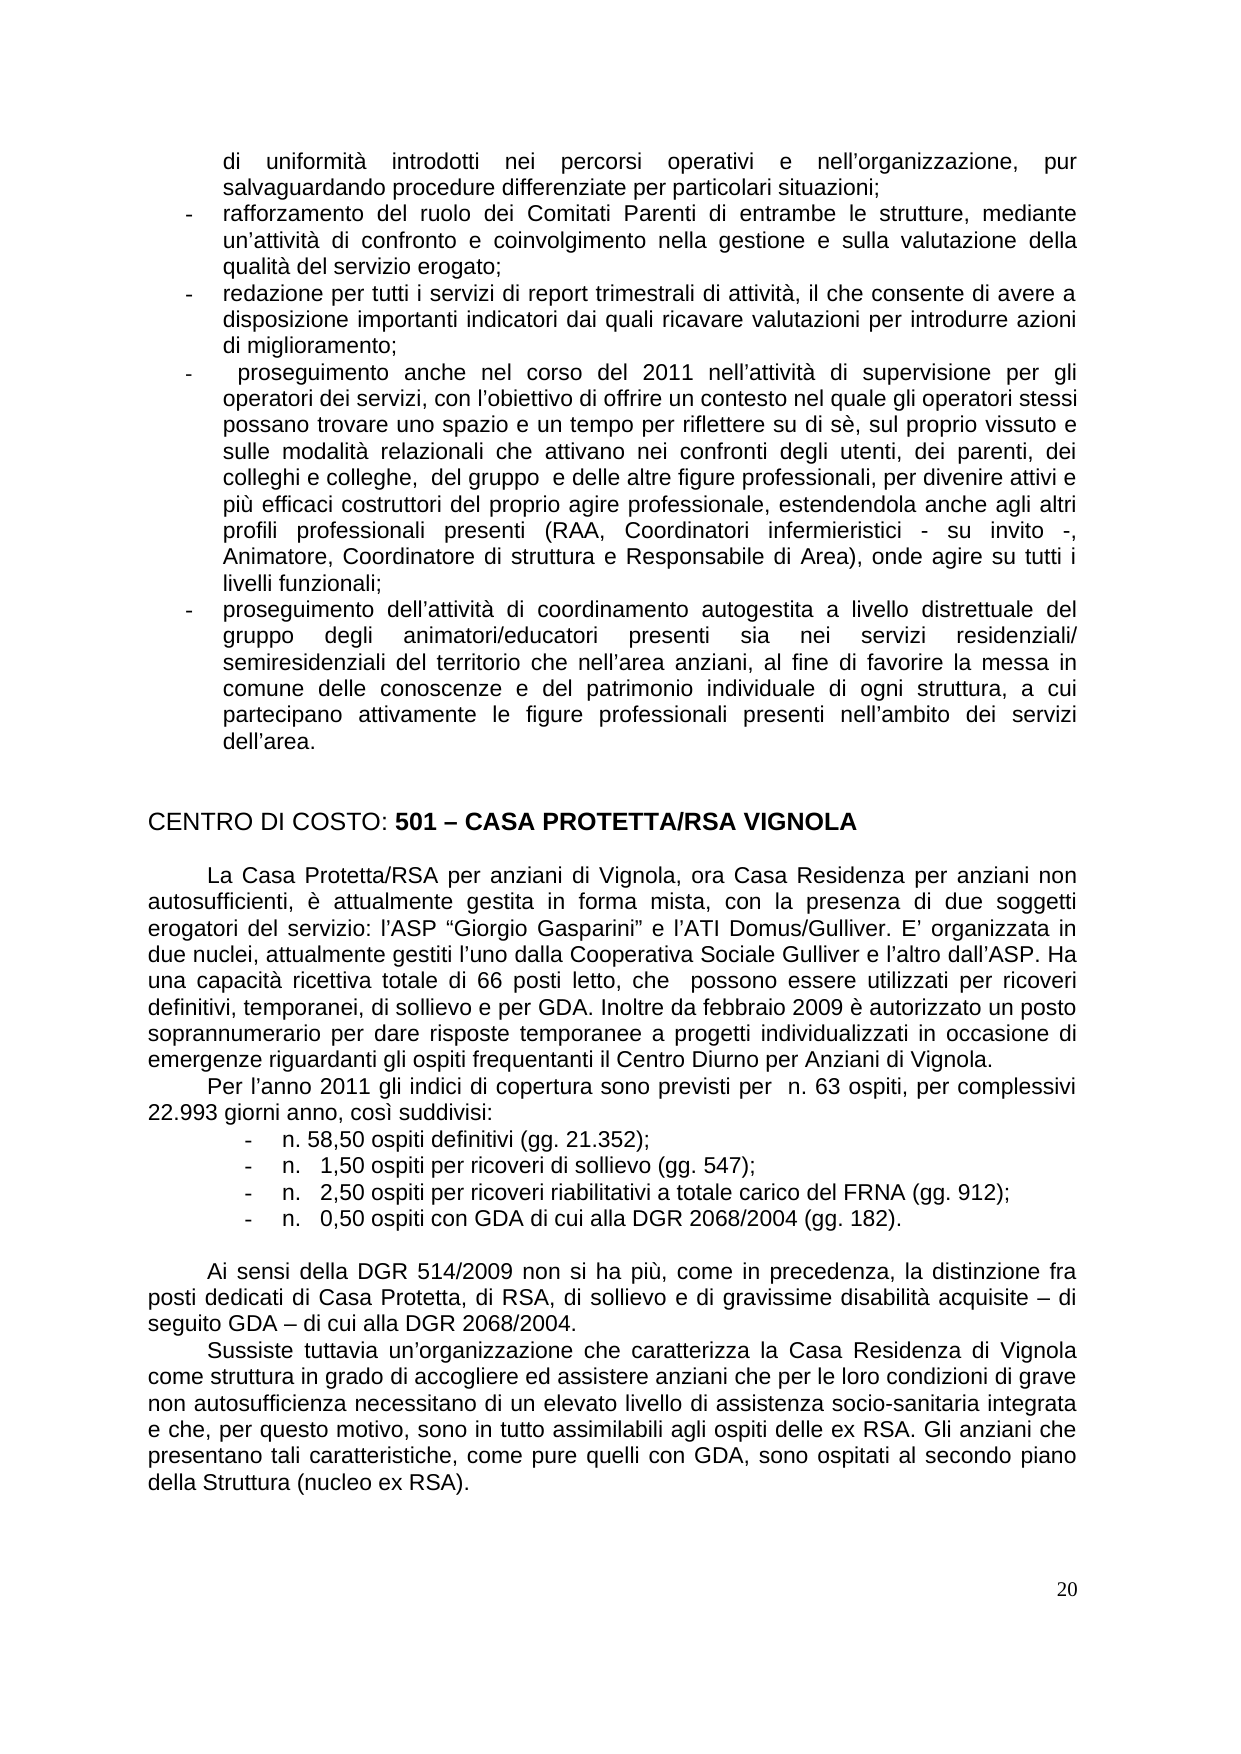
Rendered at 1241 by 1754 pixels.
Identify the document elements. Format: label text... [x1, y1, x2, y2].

list di uniformità introdotti nei percorsi operativi e nell’organizzazione, pur salvaguardando procedure differenziate per particolari situazioni; [185, 148, 1078, 200]
list n. 2,50 ospiti per ricoveri riabilitativi a totale carico del FRNA (gg. 912); [244, 1178, 1078, 1205]
text CENTRO DI COSTO: 501 – CASA PROTETTA/RSA VIGNOLA [148, 807, 1078, 836]
list redazione per tutti i servizi di report trimestrali di attività, il che consente di avere a disposizione importanti indicatori dai quali ricavare valutazioni per introdurre azioni di miglioramento; [185, 279, 1078, 359]
list n. 58,50 ospiti definitivi (gg. 21.352); [244, 1126, 1078, 1152]
subtitle Per l’anno 2011 gli indici di copertura sono previsti per n. 63 ospiti, per complessivi 22.993 giorni anno, così suddivisi: [148, 1073, 1078, 1126]
text La Casa Protetta/RSA per anziani di Vignola, ora Casa Residenza per anziani non autosufficienti, è attualmente gestita in forma mista, con la presenza di due soggetti erogatori del servizio: l’ASP “Giorgio Gasparini” e l’ATI Domus/Gulliver. E’ organizzata in due nuclei, attualmente gestiti l’uno dalla Cooperativa Sociale Gulliver e l’altro dall’ASP. Ha una capacità ricettiva totale di 66 posti letto, che possono essere utilizzati per ricoveri definitivi, temporanei, di sollievo e per GDA. Inoltre da febbraio 2009 è autorizzato un posto soprannumerario per dare risposte temporanee a progetti individualizzati in occasione di emergenze riguardanti gli ospiti frequentanti il Centro Diurno per Anziani di Vignola. [148, 862, 1078, 1073]
list proseguimento dell’attività di coordinamento autogestita a livello distrettuale del gruppo degli animatori/educatori presenti sia nei servizi residenziali/ semiresidenziali del territorio che nell’area anziani, al fine di favorire la messa in comune delle conoscenze e del patrimonio individuale di ogni struttura, a cui partecipano attivamente le figure professionali presenti nell’ambito dei servizi dell’area. [185, 596, 1078, 754]
list n. 0,50 ospiti con GDA di cui alla DGR 2068/2004 (gg. 182). [244, 1205, 1078, 1231]
list n. 1,50 ospiti per ricoveri di sollievo (gg. 547); [244, 1152, 1078, 1178]
list proseguimento anche nel corso del 2011 nell’attività di supervisione per gli operatori dei servizi, con l’obiettivo di offrire un contesto nel quale gli operatori stessi possano trovare uno spazio e un tempo per riflettere su di sè, sul proprio vissuto e sulle modalità relazionali che attivano nei confronti degli utenti, dei parenti, dei colleghi e colleghe, del gruppo e delle altre figure professionali, per divenire attivi e più efficaci costruttori del proprio agire professionale, estendendola anche agli altri profili professionali presenti (RAA, Coordinatori infermieristici - su invito -, Animatore, Coordinatore di struttura e Responsabile di Area), onde agire su tutti i livelli funzionali; [185, 359, 1078, 596]
text Ai sensi della DGR 514/2009 non si ha più, come in precedenza, la distinzione fra posti dedicati di Casa Protetta, di RSA, di sollievo e di gravissime disabilità acquisite – di seguito GDA – di cui alla DGR 2068/2004. [148, 1258, 1078, 1337]
text Sussiste tuttavia un’organizzazione che caratterizza la Casa Residenza di Vignola come struttura in grado di accogliere ed assistere anziani che per le loro condizioni di grave non autosufficienza necessitano di un elevato livello di assistenza socio-sanitaria integrata e che, per questo motivo, sono in tutto assimilabili agli ospiti delle ex RSA. Gli anziani che presentano tali caratteristiche, come pure quelli con GDA, sono ospitati al secondo piano della Struttura (nucleo ex RSA). [148, 1337, 1078, 1495]
list rafforzamento del ruolo dei Comitati Parenti di entrambe le strutture, mediante un’attività di confronto e coinvolgimento nella gestione e sulla valutazione della qualità del servizio erogato; [185, 200, 1078, 279]
